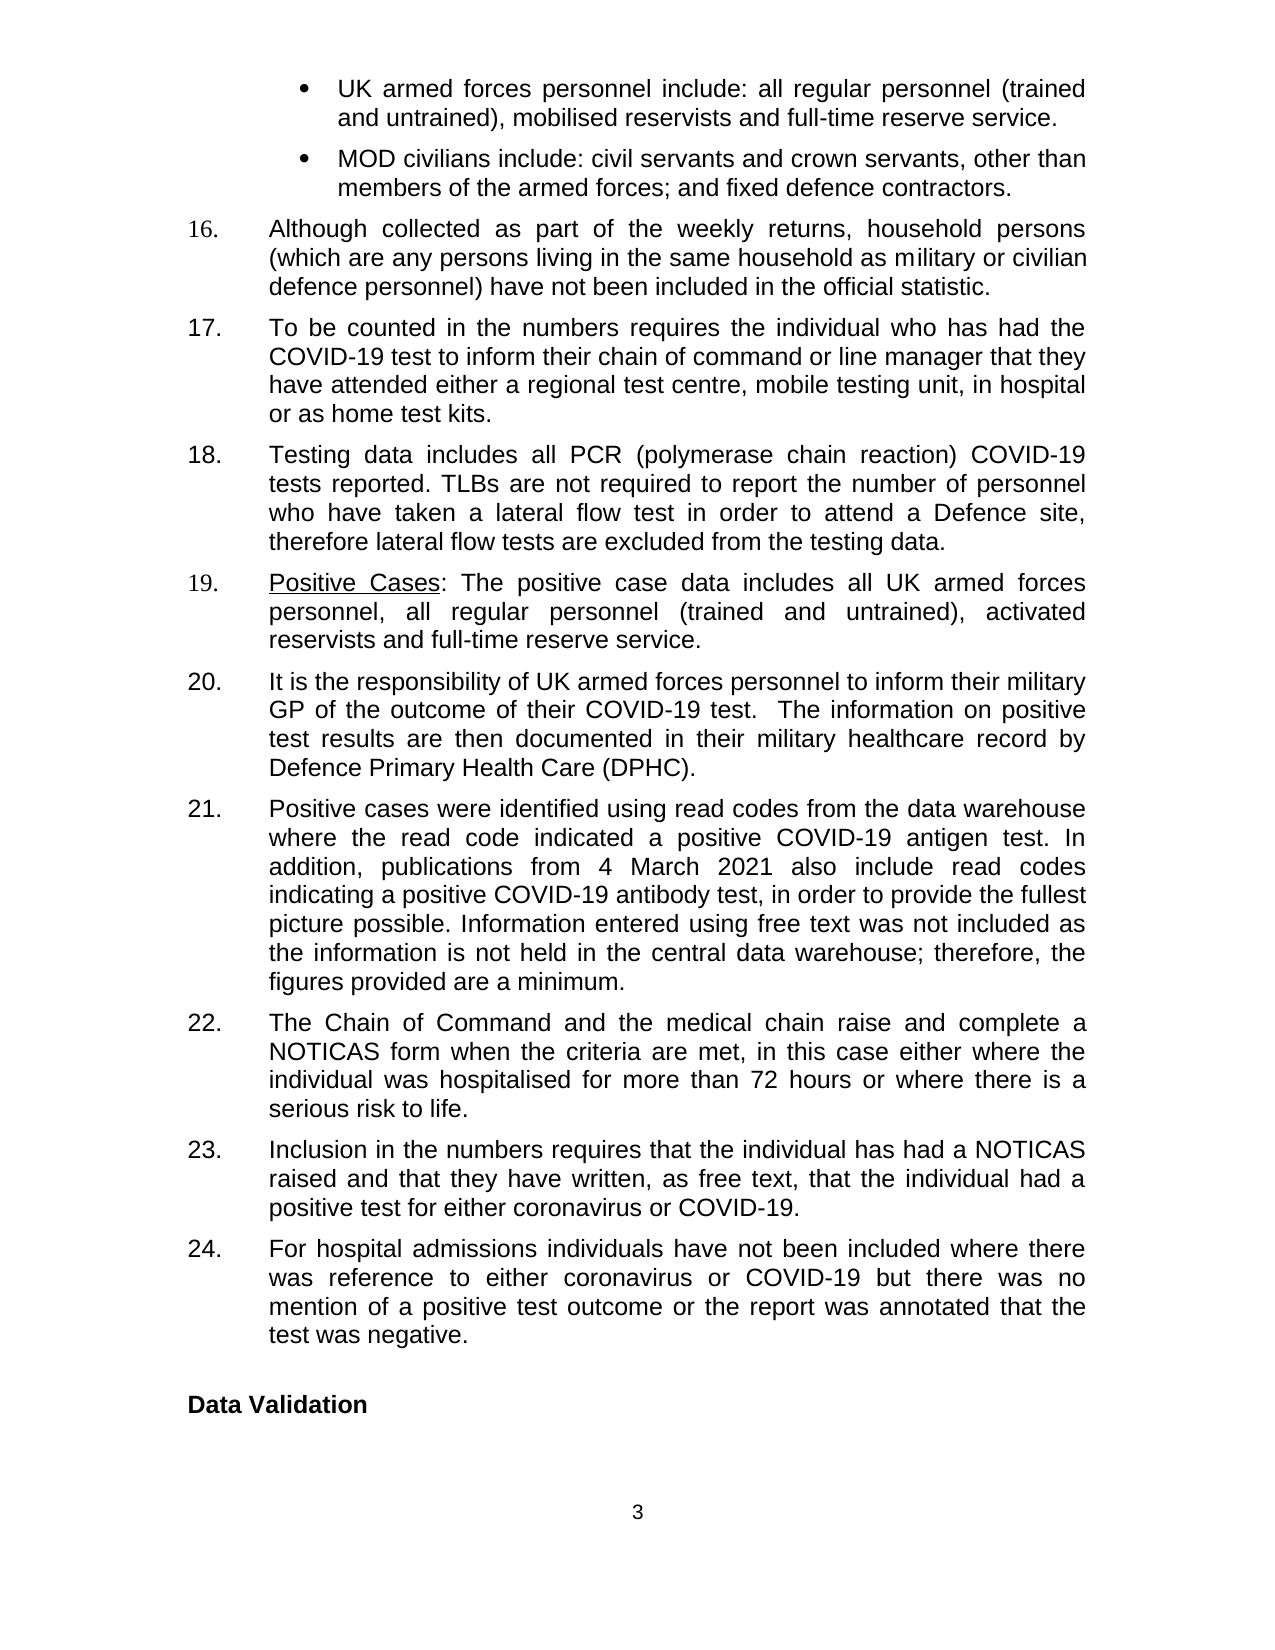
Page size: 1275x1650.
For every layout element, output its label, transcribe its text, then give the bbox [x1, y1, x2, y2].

list It is the responsibility of UK armed forces personnel to inform their military GP of the outcome of their COVID-19 test. The information on positive test results are then documented in their military healthcare record by Defence Primary Health Care (DPHC). [187, 667, 1087, 782]
list Positive cases were identified using read codes from the data warehouse where the read code indicated a positive COVID-19 antigen test. In addition, publications from 4 March 2021 also include read codes indicating a positive COVID-19 antibody test, in order to provide the fullest picture possible. Information entered using free text was not included as the information is not held in the central data warehouse; therefore, the figures provided are a minimum. [187, 794, 1087, 995]
list Testing data includes all PCR (polymerase chain reaction) COVID-19 tests reported. TLBs are not required to report the number of personnel who have taken a lateral flow test in order to attend a Defence site, therefore lateral flow tests are excluded from the testing data. [187, 440, 1087, 555]
list Inclusion in the numbers requires that the individual has had a NOTICAS raised and that they have written, as free text, that the individual had a positive test for either coronavirus or COVID-19. [187, 1135, 1087, 1222]
list MOD civilians include: civil servants and crown servants, other than members of the armed forces; and fixed defence contractors. [300, 144, 1087, 201]
list To be counted in the numbers requires the individual who has had the COVID-19 test to inform their chain of command or line manager that they have attended either a regional test centre, mobile testing unit, in hospital or as home test kits. [187, 313, 1087, 428]
list For hospital admissions individuals have not been included where there was reference to either coronavirus or COVID-19 but there was no mention of a positive test outcome or the report was annotated that the test was negative. [187, 1234, 1087, 1349]
list The Chain of Command and the medical chain raise and complete a NOTICAS form when the criteria are met, in this case either where the individual was hospitalised for more than 72 hours or where there is a serious risk to life. [187, 1008, 1087, 1123]
list Positive Cases: The positive case data includes all UK armed forces personnel, all regular personnel (trained and untrained), activated reservists and full-time reserve service. [187, 568, 1087, 654]
list Although collected as part of the weekly returns, household persons (which are any persons living in the same household as military or civilian defence personnel) have not been included in the official statistic. [187, 214, 1087, 300]
list UK armed forces personnel include: all regular personnel (trained and untrained), mobilised reservists and full-time reserve service. [300, 74, 1087, 131]
text Data Validation [187, 1390, 1087, 1419]
